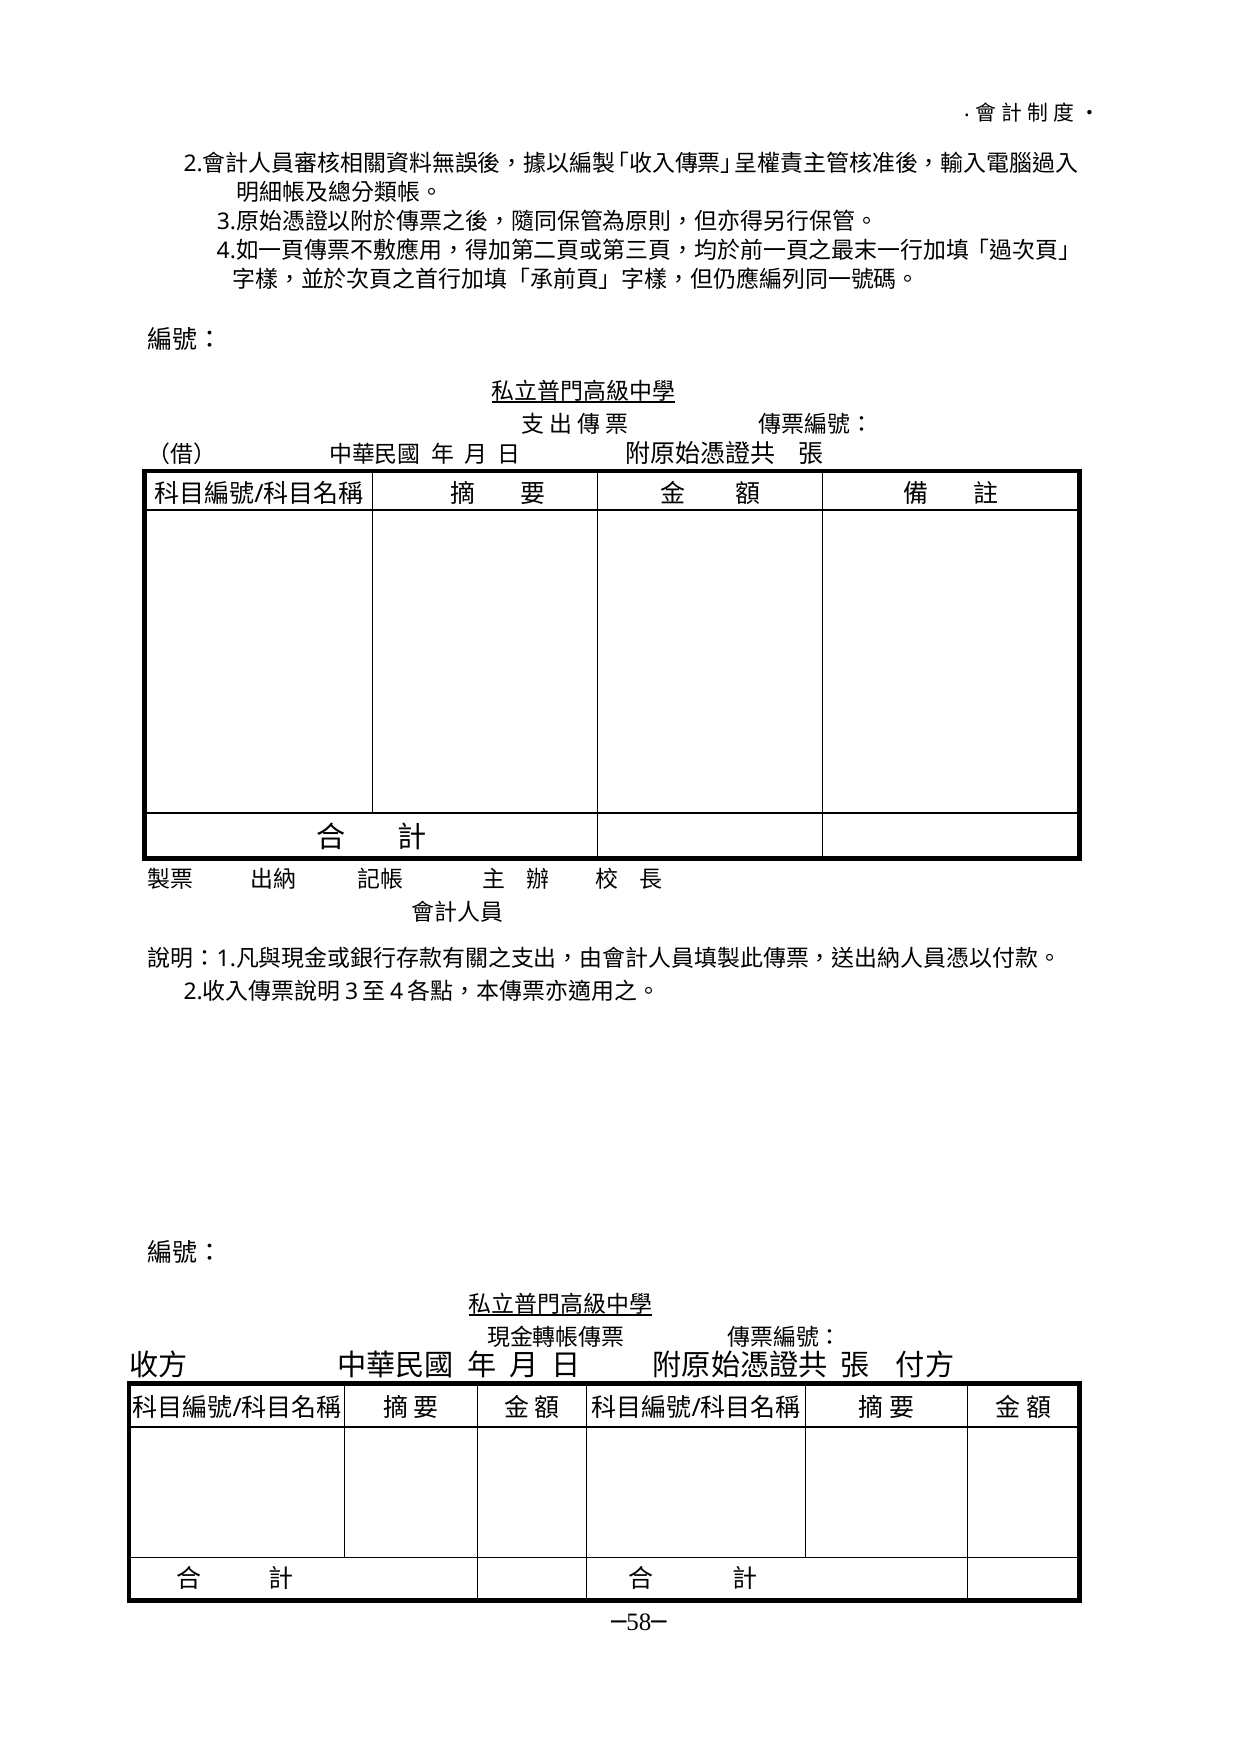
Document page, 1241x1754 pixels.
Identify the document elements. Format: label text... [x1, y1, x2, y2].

table_header 金 額 [968, 1386, 1077, 1426]
table_cell [478, 1558, 586, 1598]
table_header 摘 要 [345, 1386, 477, 1426]
text 私立普門高級中學 [148, 1269, 1122, 1319]
table_header 摘 要 [806, 1386, 967, 1426]
table_header 科目編號/科目名稱 [131, 1386, 344, 1426]
text 3.原始憑證以附於傳票之後，隨同保管為原則，但亦得另行保管。 [217, 206, 1078, 235]
table_header 金 額 [598, 473, 822, 509]
table_header 科目編號/科目名稱 [587, 1386, 805, 1426]
text 私立普門高級中學 [148, 356, 1122, 406]
table_header 摘 要 [373, 473, 597, 509]
table_cell [968, 1558, 1077, 1598]
text 2.收入傳票說明3至4各點，本傳票亦適用之。 [148, 973, 1122, 1006]
text 4.如一頁傳票不敷應用，得加第二頁或第三頁，均於前一頁之最末一行加填「過次頁」字樣，並於次頁之首行加填「承前頁」字樣，但仍應編列同一號碼。 [216, 235, 1078, 293]
table_cell [598, 511, 822, 812]
text （借） 中華民國 年 月 日 附原始憑證共 張 [148, 439, 1122, 468]
table_cell [478, 1428, 586, 1557]
table_cell [147, 511, 372, 812]
table_header 科目編號/科目名稱 [147, 473, 372, 509]
table_cell [131, 1428, 344, 1557]
table_cell 合 計 [131, 1558, 477, 1598]
table_cell [968, 1428, 1077, 1557]
text 2.會計人員審核相關資料無誤後，據以編製「收入傳票」呈權責主管核准後，輸入電腦過入明細帳及總分類帳。 [148, 148, 1078, 206]
table_cell 合 計 [147, 814, 597, 856]
table_cell [823, 814, 1077, 856]
table_cell [823, 511, 1077, 812]
table_cell [373, 511, 597, 812]
text 收方 中華民國 年 月 日 附原始憑證共 張 付方 [129, 1352, 1157, 1381]
table_header 備 註 [823, 473, 1077, 509]
table_cell [587, 1428, 805, 1557]
table_cell [345, 1428, 477, 1557]
table_cell [806, 1428, 967, 1557]
text 支 出 傳 票 傳票編號： [449, 406, 1122, 439]
text 現金轉帳傳票 傳票編號： [464, 1319, 1122, 1352]
table_header 金 額 [478, 1386, 586, 1426]
text 製票 出納 記帳 主 辦 校 長 [148, 861, 1122, 894]
text 會計人員 [148, 894, 1122, 927]
text 編號： [148, 1219, 1122, 1269]
text 說明：1.凡與現金或銀行存款有關之支出，由會計人員填製此傳票，送出納人員憑以付款。 [148, 939, 1122, 973]
table_cell 合 計 [587, 1558, 967, 1598]
text 編號： [148, 306, 1122, 356]
table_cell [598, 814, 822, 856]
